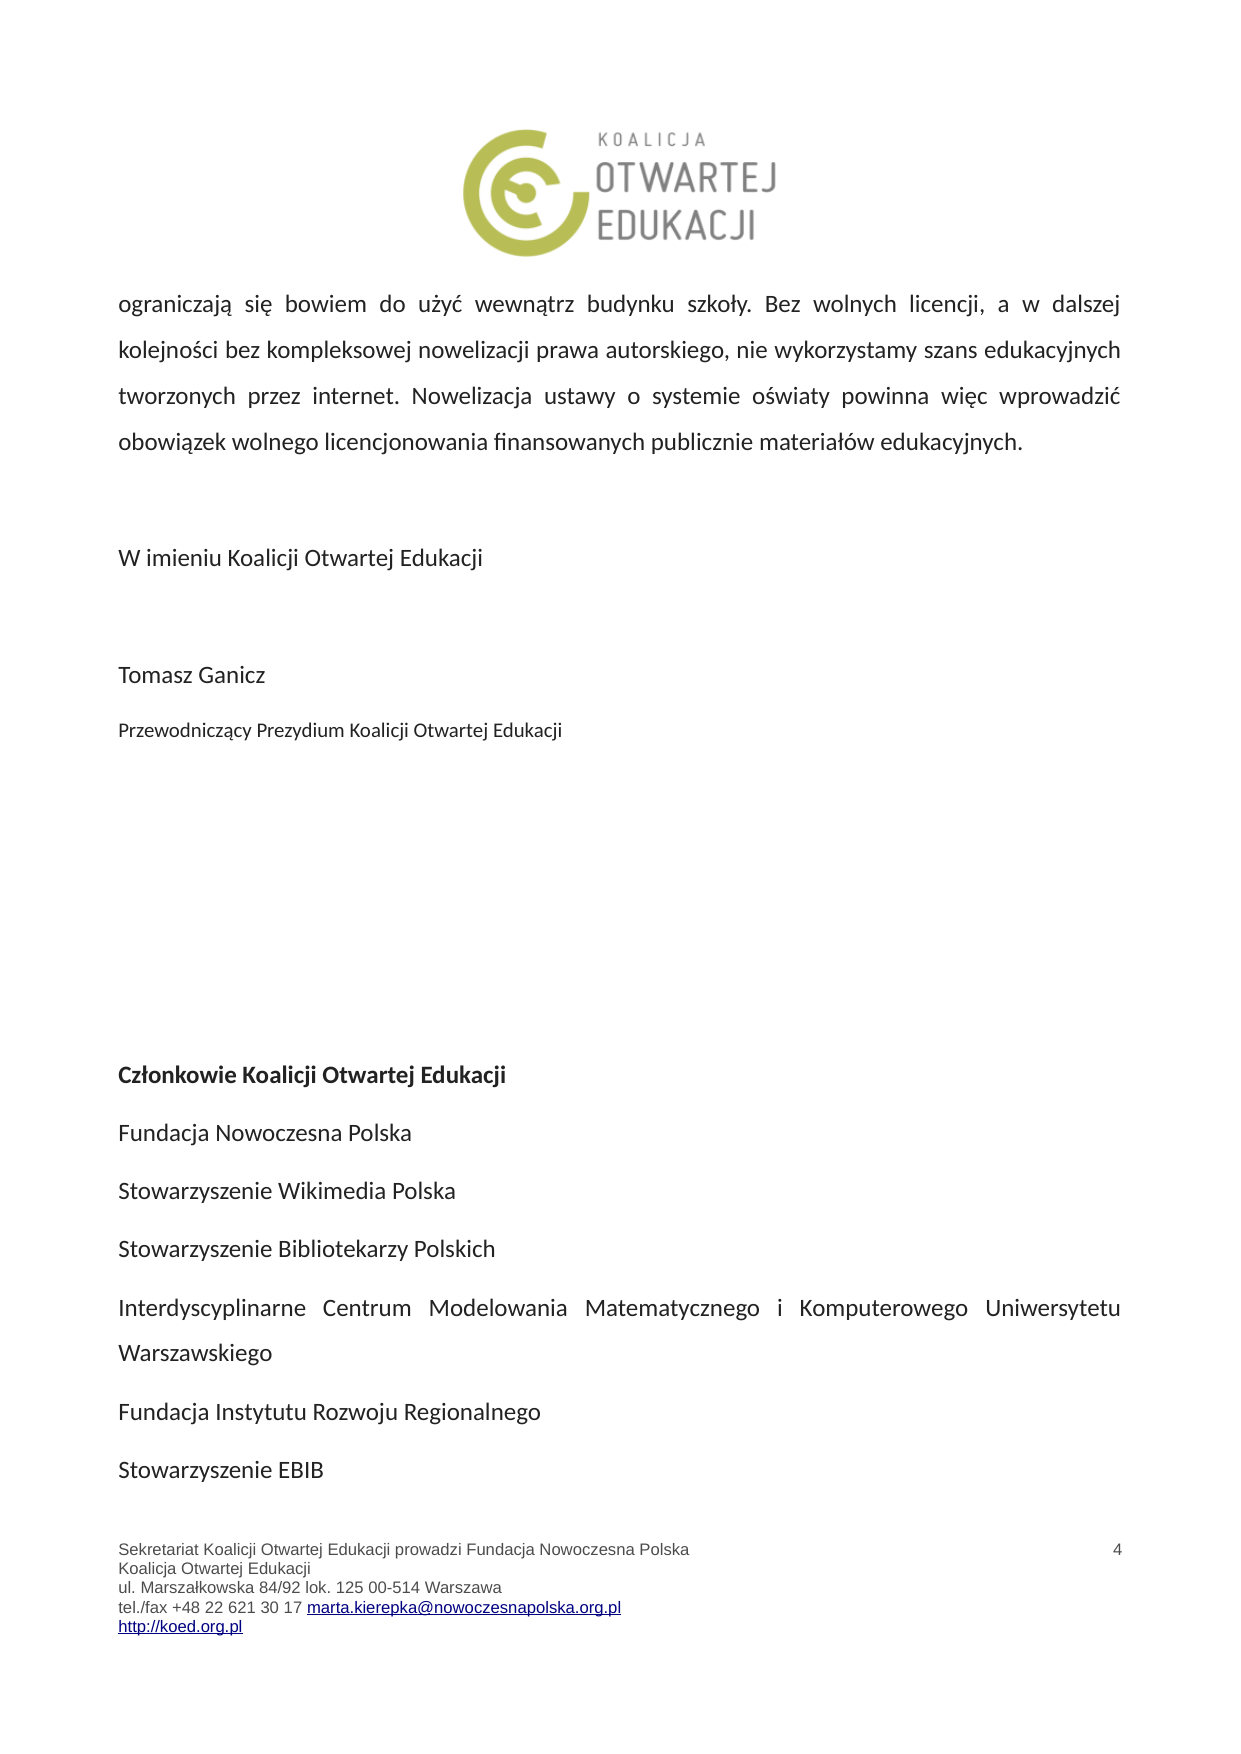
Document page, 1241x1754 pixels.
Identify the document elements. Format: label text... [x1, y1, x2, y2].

text Tomasz Ganicz [118, 659, 1122, 689]
text - ograniczają się bowiem do użyć wewnątrz budynku szkoły. Bez wolnych licencji, a w dalszej kolejności bez kompleksowej nowelizacji prawa autorskiego, nie wykorzystamy szans edukacyjnych tworzonych przez internet. Nowelizacja ustawy o systemie oświaty powinna więc wprowadzić obowiązek wolnego licencjonowania finansowanych publicznie materiałów edukacyjnych. [118, 289, 1122, 456]
text Fundacja Nowoczesna Polska [118, 1117, 1122, 1147]
text Przewodniczący Prezydium Koalicji Otwartej Edukacji [118, 717, 1122, 742]
picture [461, 128, 779, 258]
text Członkowie Koalicji Otwartej Edukacji [118, 1059, 1122, 1089]
text Stowarzyszenie Wikimedia Polska [118, 1175, 1122, 1206]
text Stowarzyszenie Bibliotekarzy Polskich [118, 1233, 1122, 1264]
text Interdyscyplinarne Centrum Modelowania Matematycznego i Komputerowego Uniwersytetu Warszawskiego [118, 1292, 1122, 1368]
text Stowarzyszenie EBIB [118, 1454, 1122, 1484]
text W imieniu Koalicji Otwartej Edukacji [118, 542, 1122, 573]
text Fundacja Instytutu Rozwoju Regionalnego [118, 1396, 1122, 1426]
